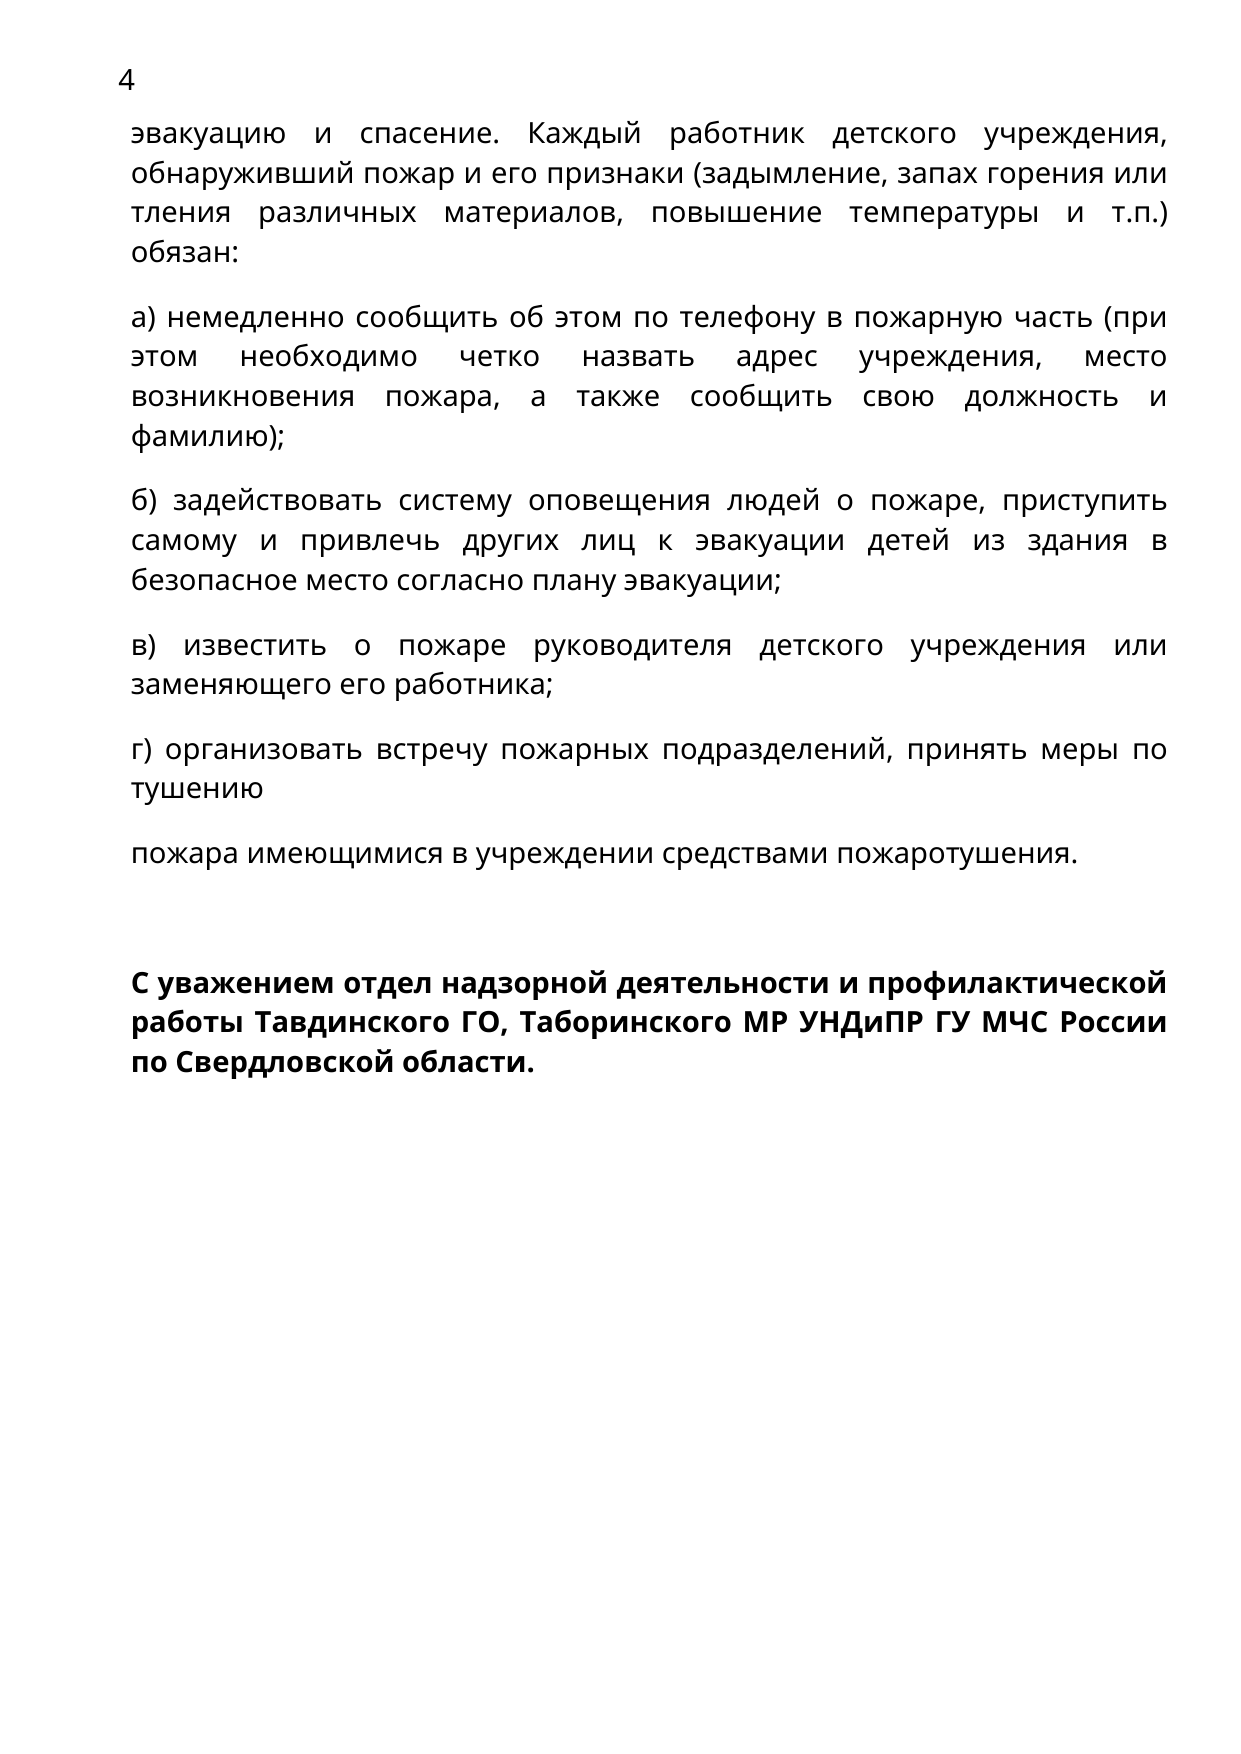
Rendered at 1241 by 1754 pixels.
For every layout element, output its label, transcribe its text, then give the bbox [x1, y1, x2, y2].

text б) задействовать систему оповещения людей о пожаре, приступить самому и привлечь других лиц к эвакуации детей из здания в безопасное место согласно плану эвакуации; [131, 480, 1169, 599]
text в) известить о пожаре руководителя детского учреждения или заменяющего его работника; [131, 624, 1169, 703]
text эвакуацию и спасение. Каждый работник детского учреждения, обнаруживший пожар и его признаки (задымление, запах горения или тления различных материалов, повышение температуры и т.п.) обязан: [131, 112, 1169, 271]
text С уважением отдел надзорной деятельности и профилактической работы Тавдинского ГО, Таборинского МР УНДиПР ГУ МЧС России по Свердловской области. [131, 962, 1169, 1081]
text а) немедленно сообщить об этом по телефону в пожарную часть (при этом необходимо четко назвать адрес учреждения, место возникновения пожара, а также сообщить свою должность и фамилию); [131, 296, 1169, 455]
text г) организовать встречу пожарных подразделений, принять меры по тушению [131, 728, 1169, 807]
text пожара имеющимися в учреждении средствами пожаротушения. [131, 832, 1169, 872]
